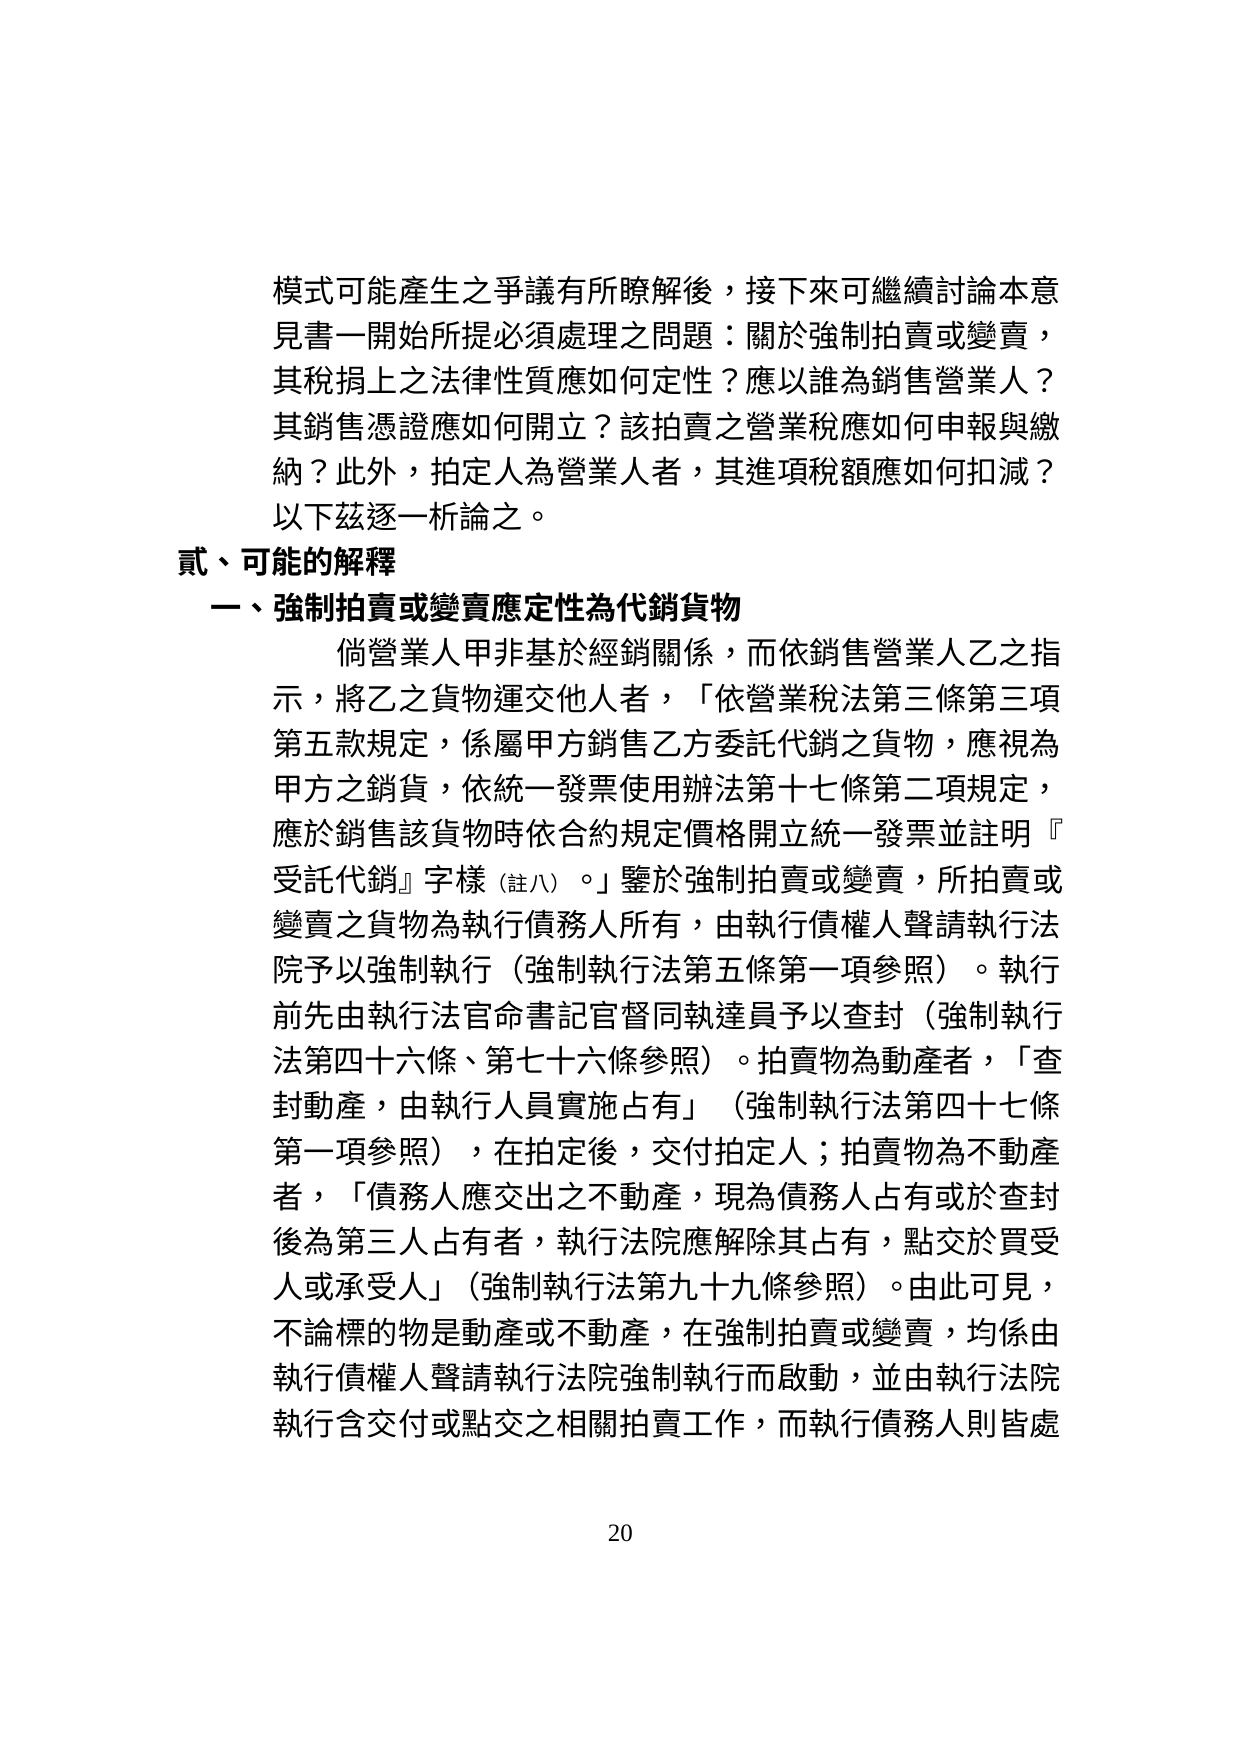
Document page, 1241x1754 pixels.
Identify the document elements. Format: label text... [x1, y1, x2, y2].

text 貳、可能的解釋 [177, 538, 1063, 583]
text 模式可能產生之爭議有所瞭解後，接下來可繼續討論本意見書一開始所提必須處理之問題：關於強制拍賣或變賣，其稅捐上之法律性質應如何定性？應以誰為銷售營業人？其銷售憑證應如何開立？該拍賣之營業稅應如何申報與繳納？此外，拍定人為營業人者，其進項稅額應如何扣減？以下茲逐一析論之。 [272, 266, 1063, 538]
text 倘營業人甲非基於經銷關係，而依銷售營業人乙之指示，將乙之貨物運交他人者，「依營業稅法第三條第三項第五款規定，係屬甲方銷售乙方委託代銷之貨物，應視為甲方之銷貨，依統一發票使用辦法第十七條第二項規定，應於銷售該貨物時依合約規定價格開立統一發票並註明『受託代銷』字樣（註八）。」鑒於強制拍賣或變賣，所拍賣或變賣之貨物為執行債務人所有，由執行債權人聲請執行法院予以強制執行（強制執行法第五條第一項參照）。執行前先由執行法官命書記官督同執達員予以查封（強制執行法第四十六條、第七十六條參照）。拍賣物為動產者，「查封動產，由執行人員實施占有」（強制執行法第四十七條第一項參照），在拍定後，交付拍定人；拍賣物為不動產者，「債務人應交出之不動產，現為債務人占有或於查封後為第三人占有者，執行法院應解除其占有，點交於買受人或承受人」（強制執行法第九十九條參照）。由此可見，不論標的物是動產或不動產，在強制拍賣或變賣，均係由執行債權人聲請執行法院強制執行而啟動，並由執行法院執行含交付或點交之相關拍賣工作，而執行債務人則皆處 [272, 628, 1063, 1444]
text 一、強制拍賣或變賣應定性為代銷貨物 [210, 583, 1063, 628]
